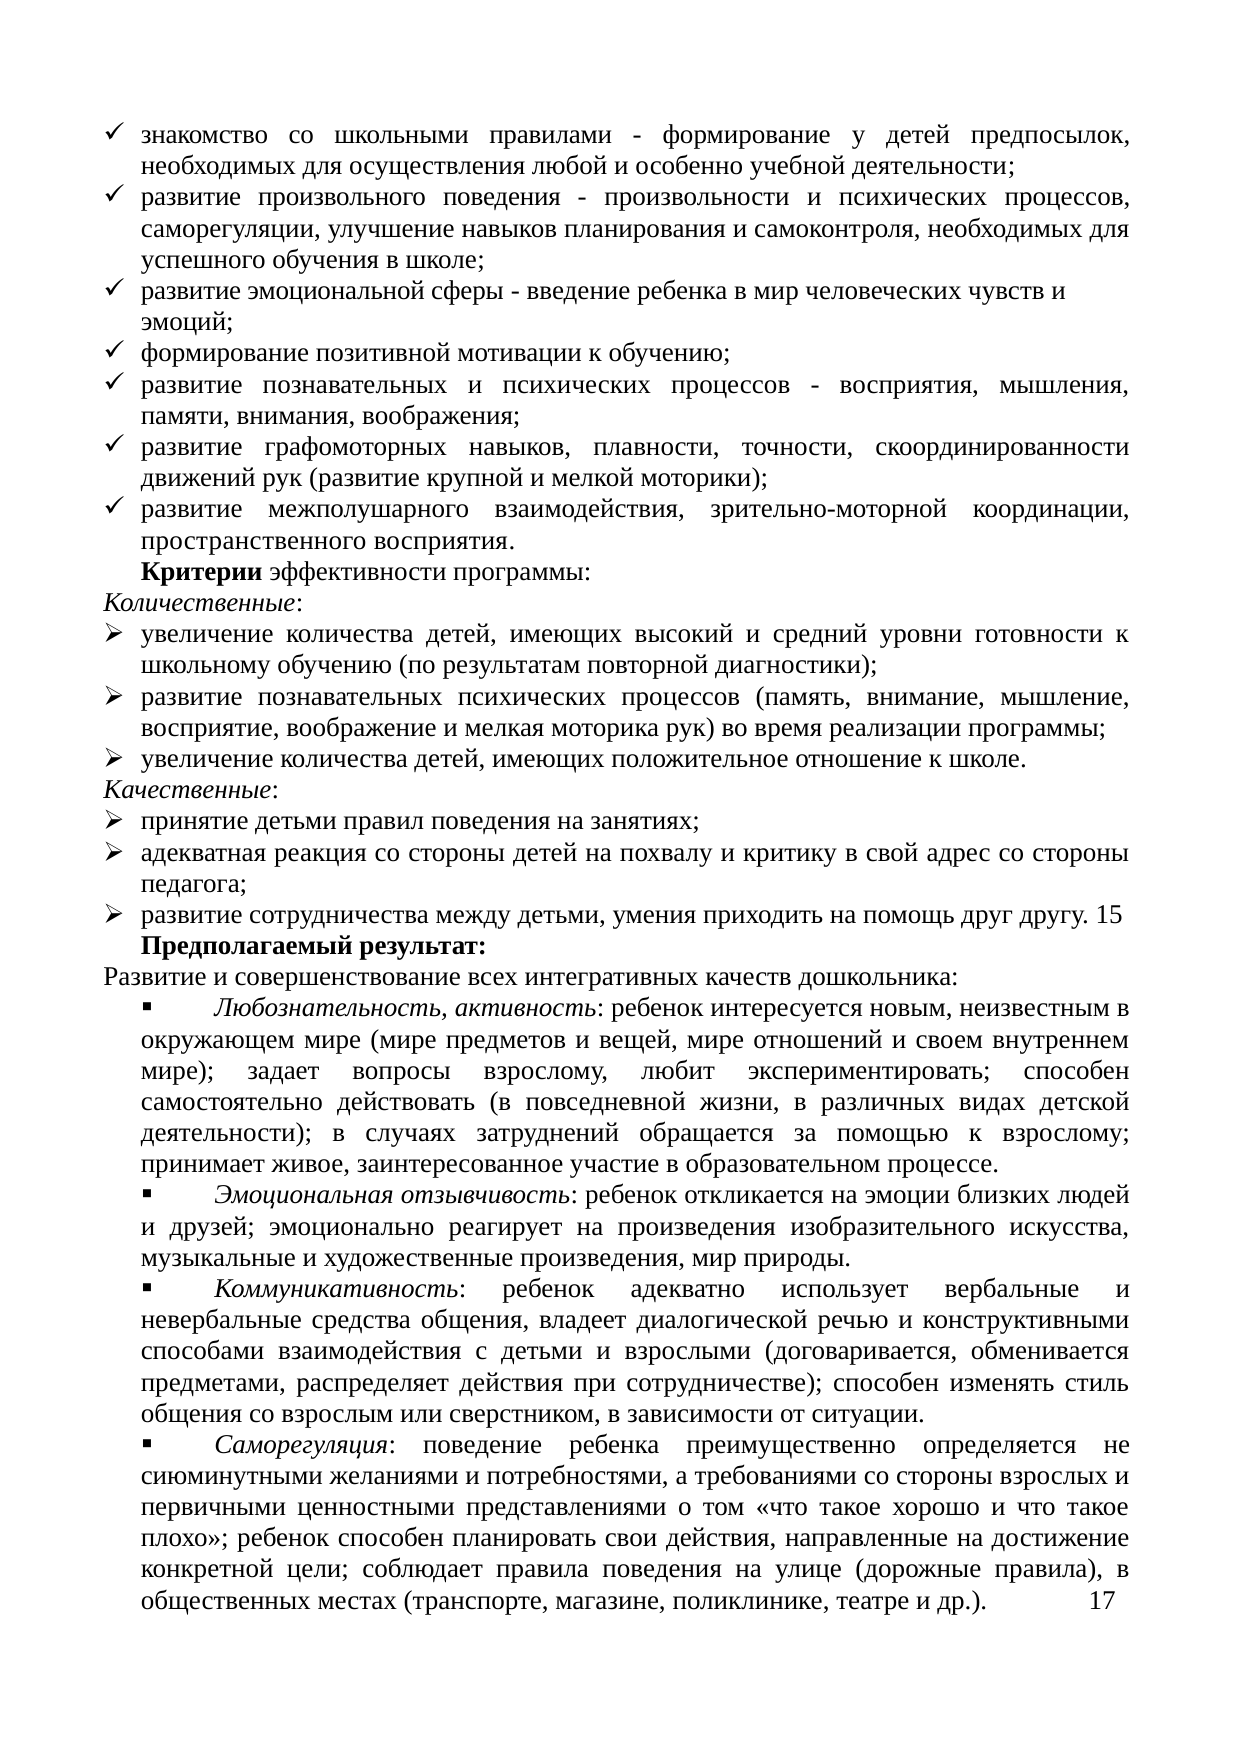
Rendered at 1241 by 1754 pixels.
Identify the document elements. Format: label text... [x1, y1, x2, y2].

list Коммуникативность: ребенок адекватно использует вербальные и невербальные средства общения, владеет диалогической речью и конструктивными способами взаимодействия с детьми и взрослыми (договаривается, обменивается предметами, распределяет действия при сотрудничестве); способен изменять стиль общения со взрослым или сверстником, в зависимости от ситуации. [141, 1272, 1131, 1428]
list развитие графомоторных навыков, плавности, точности, скоординированности движений рук (развитие крупной и мелкой моторики); [103, 430, 1131, 492]
text Критерии эффективности программы: [141, 555, 1131, 586]
list развитие произвольного поведения - произвольности и психических процессов, саморегуляции, улучшение навыков планирования и самоконтроля, необходимых для успешного обучения в школе; [103, 181, 1131, 274]
list знакомство со школьными правилами - формирование у детей предпосылок, необходимых для осуществления любой и особенно учебной деятельности; [103, 118, 1131, 181]
text Количественные: [103, 586, 1131, 617]
list принятие детьми правил поведения на занятиях; [103, 804, 1131, 836]
list развитие сотрудничества между детьми, умения приходить на помощь друг другу. 15 [103, 898, 1131, 929]
list Эмоциональная отзывчивость: ребенок откликается на эмоции близких людей и друзей; эмоционально реагирует на произведения изобразительного искусства, музыкальные и художественные произведения, мир природы. [141, 1178, 1131, 1272]
list адекватная реакция со стороны детей на похвалу и критику в свой адрес со стороны педагога; [103, 836, 1131, 898]
list формирование позитивной мотивации к обучению; [103, 336, 1131, 368]
list развитие межполушарного взаимодействия, зрительно-моторной координации, пространственного восприятия. [103, 492, 1131, 555]
list Саморегуляция: поведение ребенка преимущественно определяется не сиюминутными желаниями и потребностями, а требованиями со стороны взрослых и первичными ценностными представлениями о том «что такое хорошо и что такое плохо»; ребенок способен планировать свои действия, направленные на достижение конкретной цели; соблюдает правила поведения на улице (дорожные правила), в общественных местах (транспорте, магазине, поликлинике, театре и др.). 17 [141, 1428, 1131, 1615]
list развитие познавательных и психических процессов - восприятия, мышления, памяти, внимания, воображения; [103, 368, 1131, 430]
list увеличение количества детей, имеющих положительное отношение к школе. [103, 742, 1131, 773]
text Качественные: [103, 773, 1131, 804]
text Предполагаемый результат: [103, 929, 1131, 960]
list развитие эмоциональной сферы - введение ребенка в мир человеческих чувств и эмоций; [103, 274, 1131, 336]
list развитие познавательных психических процессов (память, внимание, мышление, восприятие, воображение и мелкая моторика рук) во время реализации программы; [103, 679, 1131, 742]
text Развитие и совершенствование всех интегративных качеств дошкольника: [103, 960, 1131, 992]
list Любознательность, активность: ребенок интересуется новым, неизвестным в окружающем мире (мире предметов и вещей, мире отношений и своем внутреннем мире); задает вопросы взрослому, любит экспериментировать; способен самостоятельно действовать (в повседневной жизни, в различных видах детской деятельности); в случаях затруднений обращается за помощью к взрослому; принимает живое, заинтересованное участие в образовательном процессе. [141, 992, 1131, 1178]
list увеличение количества детей, имеющих высокий и средний уровни готовности к школьному обучению (по результатам повторной диагностики); [103, 617, 1131, 679]
